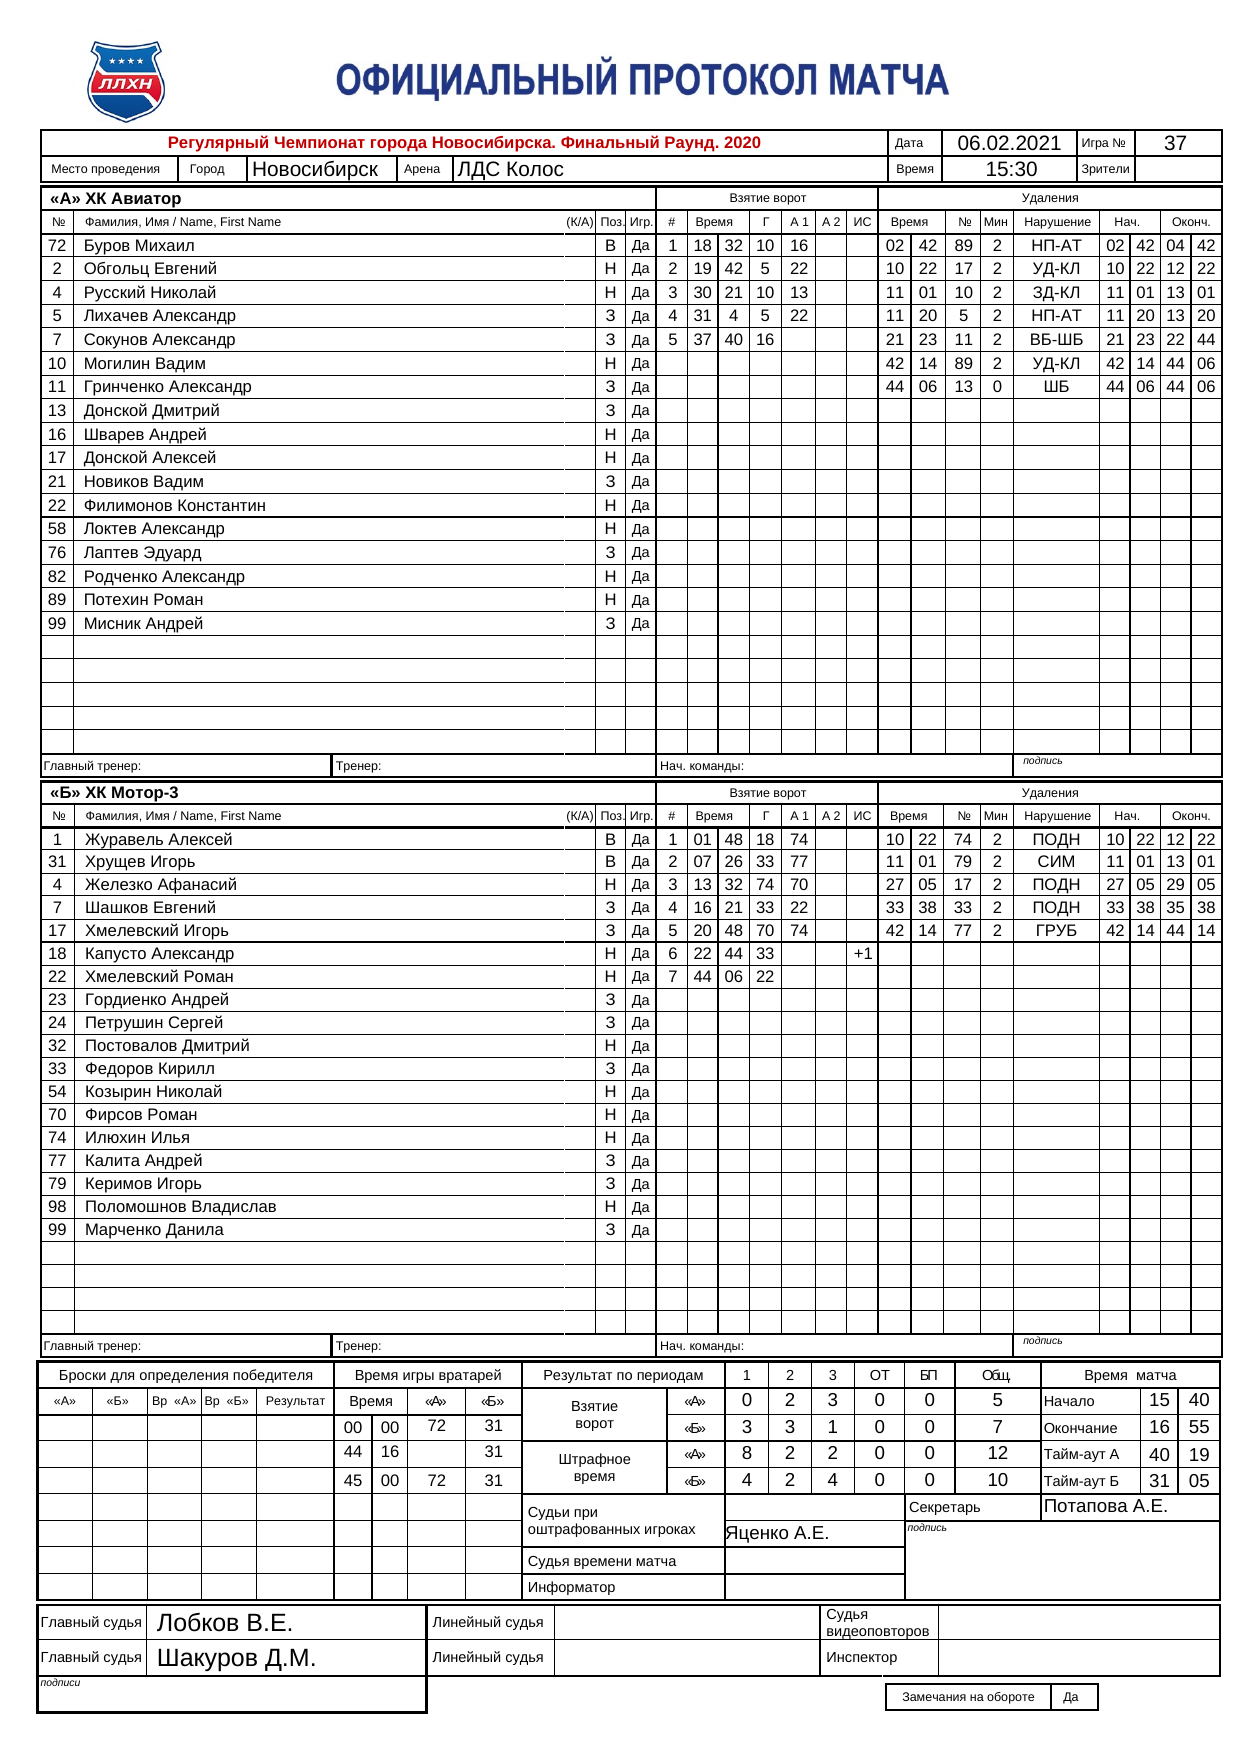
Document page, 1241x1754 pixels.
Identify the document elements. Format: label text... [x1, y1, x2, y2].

table_cell [657, 1173, 687, 1195]
table_cell 18 [688, 235, 717, 256]
table_cell [1161, 1311, 1190, 1333]
table_cell 17 [42, 920, 74, 941]
table_cell [1161, 1058, 1190, 1079]
table_cell [719, 1127, 749, 1149]
table_cell [1192, 518, 1221, 540]
table_cell [93, 1416, 147, 1440]
table_cell [847, 659, 877, 682]
table_cell [202, 1521, 256, 1546]
table_cell Да [626, 352, 655, 374]
table_cell [719, 730, 749, 753]
table_cell [750, 588, 781, 611]
table_cell 10 [1100, 257, 1129, 280]
table_cell [1161, 1219, 1190, 1241]
table_cell [565, 730, 595, 753]
table_cell [1100, 565, 1129, 587]
table_cell [782, 1219, 815, 1241]
table_cell [1192, 1012, 1221, 1033]
table_cell [626, 636, 655, 658]
table_cell 01 [1131, 850, 1160, 872]
table_cell [466, 1494, 521, 1520]
table_cell [981, 1288, 1013, 1310]
table_cell Да [626, 565, 655, 587]
table_cell [879, 423, 910, 445]
table_cell [688, 423, 717, 445]
table_cell [847, 588, 877, 611]
table_cell 22 [1131, 257, 1160, 280]
table_cell [39, 1441, 92, 1467]
table_cell [1014, 989, 1099, 1011]
table_cell [912, 1311, 943, 1333]
table_cell [1131, 423, 1160, 445]
table_cell [555, 1606, 819, 1639]
table_cell Время [879, 211, 945, 233]
table_cell [750, 707, 781, 729]
table_cell [944, 1288, 980, 1310]
table_cell 1 [812, 1415, 854, 1440]
table_cell [816, 1242, 846, 1264]
table_header Дата [889, 131, 941, 155]
table_cell [782, 1311, 815, 1333]
table_cell Да [626, 1035, 655, 1057]
table_cell [879, 707, 910, 729]
table_cell УД-КЛ [1014, 257, 1099, 280]
table_cell Нач. [1100, 211, 1160, 233]
table_cell [1014, 470, 1099, 493]
table_cell Сокунов Александр [74, 328, 564, 351]
table_cell Оконч. [1161, 805, 1221, 826]
table_cell [847, 235, 877, 256]
table_cell 38 [912, 896, 943, 918]
table_cell 79 [42, 1173, 74, 1195]
table_cell [719, 659, 749, 682]
table_cell Линейный судья [428, 1606, 554, 1639]
table_cell [1100, 659, 1129, 682]
table_cell [946, 423, 980, 445]
table_cell Да [626, 989, 655, 1011]
table_cell [847, 494, 877, 516]
table_cell 19 [688, 257, 717, 280]
table_cell (К/А) [565, 211, 595, 233]
table_cell [565, 565, 595, 587]
table_cell Нарушение [1014, 805, 1099, 826]
table_cell 48 [719, 829, 749, 849]
table_cell [1131, 1311, 1160, 1333]
table_cell Поломошнов Владислав [75, 1196, 564, 1218]
table_cell [93, 1468, 147, 1493]
table_cell [1131, 659, 1160, 682]
table_cell [657, 1104, 687, 1126]
table_cell [912, 1104, 943, 1126]
table_cell [39, 1468, 92, 1493]
table_cell 2 [657, 850, 687, 872]
table_cell [816, 1035, 846, 1057]
table_cell Время [335, 1389, 407, 1413]
table_cell [816, 352, 846, 374]
table_cell [981, 446, 1013, 469]
table_cell [1014, 1219, 1099, 1241]
table_cell [879, 1081, 910, 1103]
table_cell [912, 1265, 943, 1287]
table_cell З [596, 1150, 625, 1172]
table_cell [946, 565, 980, 587]
table_cell [1014, 1127, 1099, 1149]
table_cell [816, 989, 846, 1011]
table_cell [93, 1494, 147, 1520]
table_cell [912, 1242, 943, 1264]
table_cell [981, 966, 1013, 987]
table_cell [1161, 1012, 1190, 1033]
table_cell Судья видеоповторов [821, 1606, 938, 1639]
table_cell [1014, 636, 1099, 658]
table_cell Да [626, 541, 655, 564]
table_cell [657, 518, 687, 540]
table_cell [565, 683, 595, 706]
table_cell [726, 1548, 904, 1573]
table_cell [1014, 1311, 1099, 1333]
table_cell [202, 1494, 256, 1520]
table_cell 17 [944, 874, 980, 895]
table_cell В [596, 850, 625, 872]
table_cell [565, 1104, 595, 1126]
table_cell [879, 1058, 910, 1079]
table_cell [944, 1173, 980, 1195]
table_header ОТ [855, 1363, 904, 1387]
table_cell [946, 683, 980, 706]
table_cell Железко Афанасий [75, 874, 564, 895]
table_cell [879, 636, 910, 658]
table_cell 74 [782, 829, 815, 849]
table_cell «А» [668, 1442, 724, 1467]
table_cell [847, 1012, 877, 1033]
table_cell 16 [373, 1441, 407, 1467]
table_cell [782, 636, 815, 658]
table_cell [847, 565, 877, 587]
table_cell [981, 1150, 1013, 1172]
table_cell ИС [847, 805, 877, 826]
table_cell 31 [466, 1441, 521, 1467]
table_cell [335, 1521, 371, 1546]
table_cell А 2 [816, 211, 846, 233]
table_cell [981, 1104, 1013, 1126]
table_cell [1131, 683, 1160, 706]
table_cell 5 [750, 257, 781, 280]
table_cell [626, 1311, 655, 1333]
table_cell [912, 989, 943, 1011]
table_header 37 [1136, 131, 1221, 155]
table_cell [1131, 1265, 1160, 1287]
table_cell [688, 1150, 717, 1172]
table_cell [879, 541, 910, 564]
table_cell [879, 1311, 910, 1333]
table_cell [944, 966, 980, 987]
table_cell 3 [726, 1415, 768, 1440]
table_cell 13 [688, 874, 717, 895]
table_header Игра № [1078, 131, 1134, 155]
table_cell [1014, 423, 1099, 445]
table_cell [750, 376, 781, 398]
table_cell 11 [42, 376, 73, 398]
table_cell УД-КЛ [1014, 352, 1099, 374]
table_cell [946, 494, 980, 516]
table_cell 42 [879, 920, 910, 941]
table_cell 13 [42, 399, 73, 422]
table_cell Да [626, 1173, 655, 1195]
table_cell [1161, 636, 1190, 658]
table_cell [719, 707, 749, 729]
table_header «Б» ХК Мотор-3 [42, 783, 655, 803]
table_cell [981, 1242, 1013, 1264]
table_cell Н [596, 1035, 625, 1057]
table_cell [1161, 1104, 1190, 1126]
table_cell [981, 494, 1013, 516]
table_cell 44 [1192, 328, 1221, 351]
table_cell [428, 1677, 882, 1711]
table_cell 42 [912, 235, 945, 256]
table_cell 14 [1131, 920, 1160, 941]
table_cell [1192, 446, 1221, 469]
table_cell Штрафное время [523, 1442, 666, 1493]
table_cell [981, 636, 1013, 658]
table_cell [782, 943, 815, 964]
table_cell [750, 1150, 781, 1172]
table_cell [1192, 1311, 1221, 1333]
table_cell [565, 707, 595, 729]
table_cell [1161, 541, 1190, 564]
table_cell З [596, 399, 625, 422]
table_cell [944, 1127, 980, 1149]
table_cell 05 [912, 874, 943, 895]
table_cell [912, 446, 945, 469]
table_cell [946, 470, 980, 493]
table_cell [1161, 423, 1190, 445]
table_cell 07 [688, 850, 717, 872]
table_cell [596, 707, 625, 729]
table_cell [847, 305, 877, 327]
table_cell З [596, 896, 625, 918]
table_cell Да [626, 1127, 655, 1149]
table_cell [847, 612, 877, 634]
table_cell [1014, 659, 1099, 682]
table_cell [596, 1311, 625, 1333]
table_cell [1100, 1081, 1129, 1103]
table_cell [657, 1219, 687, 1241]
table_cell [596, 1265, 625, 1287]
table_cell [688, 1058, 717, 1079]
table_cell 2 [981, 352, 1013, 374]
table_cell Буров Михаил [74, 235, 564, 256]
table_cell [912, 1012, 943, 1033]
table_cell Керимов Игорь [75, 1173, 564, 1195]
table_cell [657, 989, 687, 1011]
table_cell [816, 850, 846, 872]
table_cell В [596, 829, 625, 849]
table_cell [719, 470, 749, 493]
table_cell [565, 281, 595, 303]
table_cell Козырин Николай [75, 1081, 564, 1103]
table_cell Новиков Вадим [74, 470, 564, 493]
table_cell 5 [657, 920, 687, 941]
table_cell [847, 829, 877, 849]
table_cell [42, 730, 73, 753]
table_cell ПОДН [1014, 896, 1099, 918]
table_cell Фамилия, Имя / Name, First Name [74, 211, 565, 233]
table_cell [1014, 1288, 1099, 1310]
table_cell 6 [657, 943, 687, 964]
table_cell 2 [981, 328, 1013, 351]
table_cell [565, 446, 595, 469]
table_cell Журавель Алексей [75, 829, 564, 849]
table_cell 20 [1192, 305, 1221, 327]
table_cell [1192, 943, 1221, 964]
table_cell [565, 1127, 595, 1149]
table_cell [912, 541, 945, 564]
table_cell [782, 659, 815, 682]
table_cell [847, 470, 877, 493]
table_cell [1014, 1265, 1099, 1287]
table_cell [1014, 1035, 1099, 1057]
table_cell [688, 659, 717, 682]
table_cell 0 [855, 1389, 904, 1413]
table_cell 0 [981, 376, 1013, 398]
table_cell [719, 636, 749, 658]
table_cell [719, 352, 749, 374]
table_cell А 2 [816, 805, 846, 826]
table_cell [750, 1035, 781, 1057]
table_cell [688, 352, 717, 374]
table_cell 44 [1161, 920, 1190, 941]
table_cell Начало [1042, 1389, 1140, 1413]
table_cell [816, 920, 846, 941]
table_cell Да [626, 874, 655, 895]
table_cell [816, 1265, 846, 1287]
table_cell [257, 1574, 333, 1599]
table_cell [750, 565, 781, 587]
table_cell [847, 328, 877, 351]
table_cell № [42, 805, 74, 826]
table_cell 44 [335, 1441, 371, 1467]
table_cell [879, 989, 910, 1011]
table_cell 16 [42, 423, 73, 445]
table_header Да [1052, 1685, 1097, 1709]
table_cell [750, 1058, 781, 1079]
table_cell [816, 588, 846, 611]
table_cell 70 [42, 1104, 74, 1126]
table_cell 22 [912, 829, 943, 849]
table_cell 7 [657, 966, 687, 987]
table_cell [719, 1012, 749, 1033]
table_cell [719, 1173, 749, 1195]
table_cell 22 [42, 494, 73, 516]
table_cell Да [626, 1058, 655, 1079]
table_cell 0 [905, 1468, 954, 1493]
table_cell [719, 446, 749, 469]
table_cell Гордиенко Андрей [75, 989, 564, 1011]
table_cell Петрушин Сергей [75, 1012, 564, 1033]
table_cell [688, 1012, 717, 1033]
table_cell 01 [1192, 850, 1221, 872]
table_cell [688, 707, 717, 729]
table_cell Время [688, 805, 749, 826]
table_cell Капусто Александр [75, 943, 564, 964]
table_cell [1161, 1288, 1190, 1310]
table_cell Филимонов Константин [74, 494, 564, 516]
table_cell [335, 1547, 371, 1573]
table_cell [912, 565, 945, 587]
table_cell 02 [879, 235, 910, 256]
table_cell [782, 541, 815, 564]
table_cell 33 [750, 896, 781, 918]
table_cell [847, 376, 877, 398]
table_cell [657, 1242, 687, 1264]
table_cell [335, 1574, 371, 1599]
table_cell [1192, 1081, 1221, 1103]
table_cell Локтев Александр [74, 518, 564, 540]
table_cell [688, 1173, 717, 1195]
table_cell [1192, 683, 1221, 706]
table_cell [981, 612, 1013, 634]
table_cell [657, 376, 687, 398]
table_cell 14 [912, 352, 945, 374]
table_cell ПОДН [1014, 874, 1099, 895]
table_cell [981, 707, 1013, 729]
table_cell 5 [956, 1389, 1040, 1413]
table_cell [1131, 989, 1160, 1011]
table_cell [782, 446, 815, 469]
table_cell [750, 1288, 781, 1310]
table_cell [1192, 470, 1221, 493]
table_cell [565, 1012, 595, 1033]
table_cell 79 [944, 850, 980, 872]
table_cell [565, 896, 595, 918]
table_header Удаления [879, 188, 1221, 209]
table_cell [688, 1311, 717, 1333]
table_cell 05 [1131, 874, 1160, 895]
table_cell [1014, 446, 1099, 469]
table_cell [565, 305, 595, 327]
table_cell [719, 1219, 749, 1241]
table_cell [688, 518, 717, 540]
table_cell Да [626, 588, 655, 611]
table_cell 21 [719, 896, 749, 918]
table_cell [944, 1242, 980, 1264]
table_cell 0 [905, 1442, 954, 1467]
table_cell # [657, 211, 687, 233]
table_cell 44 [879, 376, 910, 398]
table_cell [782, 989, 815, 1011]
table_cell [657, 1150, 687, 1172]
table_cell [981, 1127, 1013, 1149]
table_header Удаления [879, 783, 1221, 803]
table_cell 72 [42, 235, 73, 256]
table_cell [750, 518, 781, 540]
table_cell [750, 423, 781, 445]
table_cell подпись [1014, 755, 1221, 776]
table_cell [1161, 1035, 1190, 1057]
table_cell [42, 707, 73, 729]
table_cell Главный судья [39, 1640, 146, 1675]
table_cell Н [596, 446, 625, 469]
table_cell [1161, 707, 1190, 729]
table_cell 11 [1100, 281, 1129, 303]
table_cell [1100, 446, 1129, 469]
table_cell [1161, 730, 1190, 753]
table_cell [565, 235, 595, 256]
table_cell 1 [42, 829, 74, 849]
table_cell 5 [946, 305, 980, 327]
table_cell [847, 1219, 877, 1241]
table_cell 22 [782, 257, 815, 280]
table_cell [782, 966, 815, 987]
table_cell 11 [946, 328, 980, 351]
table_cell [750, 494, 781, 516]
table_cell Н [596, 565, 625, 587]
table_cell 22 [750, 966, 781, 987]
table_cell 02 [1100, 235, 1129, 256]
table_cell Да [626, 1012, 655, 1033]
table_cell [946, 636, 980, 658]
table_cell Мин [981, 211, 1013, 233]
table_header Замечания на обороте [887, 1685, 1050, 1709]
table_cell [1014, 518, 1099, 540]
table_cell [1100, 1104, 1129, 1126]
table_cell [726, 1495, 904, 1520]
table_cell 04 [1161, 235, 1190, 256]
table_cell подпись [906, 1522, 1219, 1599]
table_cell [847, 1288, 877, 1310]
table_cell Да [626, 470, 655, 493]
table_cell [39, 1521, 92, 1546]
table_cell 05 [1179, 1468, 1219, 1493]
table_cell [148, 1521, 201, 1546]
table_cell А 1 [782, 211, 815, 233]
table_cell З [596, 1058, 625, 1079]
table_cell [879, 1012, 910, 1033]
table_cell [879, 1219, 910, 1241]
table_cell [816, 446, 846, 469]
table_cell 12 [956, 1442, 1040, 1467]
table_cell Да [626, 257, 655, 280]
table_cell [1131, 1173, 1160, 1195]
table_cell [1192, 1219, 1221, 1241]
table_cell 31 [1141, 1468, 1177, 1493]
table_cell [879, 1150, 910, 1172]
table_cell [782, 1173, 815, 1195]
table_cell [944, 943, 980, 964]
table_cell Да [626, 1081, 655, 1103]
table_cell Марченко Данила [75, 1219, 564, 1241]
table_cell 06 [1131, 376, 1160, 398]
table_cell Хмелевский Игорь [75, 920, 564, 941]
table_cell [946, 541, 980, 564]
table_cell 16 [688, 896, 717, 918]
table_cell [1100, 612, 1129, 634]
table_cell [782, 1058, 815, 1079]
table_cell [944, 989, 980, 1011]
table_cell [657, 1288, 687, 1310]
table_cell 11 [879, 850, 910, 872]
table_cell [657, 1081, 687, 1103]
table_cell [782, 1012, 815, 1033]
table_cell [750, 1311, 781, 1333]
table_cell [912, 423, 945, 445]
table_cell [1131, 446, 1160, 469]
table_cell 58 [42, 518, 73, 540]
table_cell [1131, 730, 1160, 753]
table_cell [719, 1081, 749, 1103]
table_cell 33 [879, 896, 910, 918]
table_cell [1014, 1150, 1099, 1172]
table_cell Главный тренер: [42, 1335, 330, 1356]
table_cell [782, 1127, 815, 1149]
table_cell [782, 399, 815, 422]
table_cell [1100, 541, 1129, 564]
table_cell [981, 1058, 1013, 1079]
table_cell [719, 1035, 749, 1057]
table_cell 77 [42, 1150, 74, 1172]
table_cell 42 [719, 257, 749, 280]
table_cell [408, 1547, 465, 1573]
table_cell [688, 470, 717, 493]
table_cell [1161, 1150, 1190, 1172]
table_cell 2 [769, 1468, 811, 1493]
table_cell 20 [688, 920, 717, 941]
table_cell [657, 683, 687, 706]
table_cell 5 [750, 305, 781, 327]
table_cell [879, 588, 910, 611]
table_cell 22 [1192, 257, 1221, 280]
table_cell [981, 1219, 1013, 1241]
table_cell 20 [912, 305, 945, 327]
table_cell Донской Дмитрий [74, 399, 564, 422]
table_cell [555, 1640, 819, 1675]
table_cell Да [626, 612, 655, 634]
table_cell [335, 1494, 371, 1520]
table_cell ВБ-ШБ [1014, 328, 1099, 351]
table_cell [981, 659, 1013, 682]
table_cell «Б » [466, 1389, 521, 1413]
table_cell [1192, 541, 1221, 564]
table_cell [1131, 1242, 1160, 1264]
table_cell Окончание [1042, 1415, 1140, 1440]
table_cell ЗД-КЛ [1014, 281, 1099, 303]
table_cell [1161, 683, 1190, 706]
table_cell 21 [42, 470, 73, 493]
table_cell Нач. команды: [657, 755, 1012, 776]
table_cell 4 [42, 874, 74, 895]
table_cell [657, 352, 687, 374]
table_cell 23 [42, 989, 74, 1011]
table_cell 32 [42, 1035, 74, 1057]
table_cell Секретарь [906, 1495, 1040, 1520]
table_cell 13 [782, 281, 815, 303]
table_cell 89 [946, 235, 980, 256]
table_cell [565, 1150, 595, 1172]
table_cell 15 [1141, 1389, 1177, 1413]
table_cell 14 [912, 920, 943, 941]
table_cell [626, 1265, 655, 1287]
table_cell [816, 1081, 846, 1103]
table_cell 4 [726, 1468, 768, 1493]
table_cell [257, 1494, 333, 1520]
table_cell [466, 1574, 521, 1599]
table_cell 44 [688, 966, 717, 987]
table_cell [1131, 1012, 1160, 1033]
table_cell [1131, 636, 1160, 658]
table_cell Да [626, 235, 655, 256]
table_cell [1131, 1058, 1160, 1079]
table_cell [719, 494, 749, 516]
table_cell Время [688, 211, 749, 233]
table_cell [565, 1058, 595, 1079]
table_cell 44 [1161, 352, 1190, 374]
table_header Регулярный Чемпионат города Новосибирска. Финальный Раунд. 2020 [42, 131, 887, 155]
table_cell [565, 494, 595, 516]
table_cell [847, 966, 877, 987]
table_cell [816, 829, 846, 849]
table_cell З [596, 1012, 625, 1033]
table_cell «Б» [93, 1389, 147, 1413]
table_cell [1161, 943, 1190, 964]
table_cell [816, 399, 846, 422]
table_cell [847, 1081, 877, 1103]
table_cell [816, 1311, 846, 1333]
table_cell [1014, 966, 1099, 987]
table_cell Шварев Андрей [74, 423, 564, 445]
table_cell [75, 1288, 564, 1310]
table_cell Инспектор [821, 1640, 938, 1675]
table_cell Арена [398, 157, 452, 181]
table_cell [847, 636, 877, 658]
table_cell # [657, 805, 687, 826]
table_cell 11 [879, 305, 910, 327]
table_cell З [596, 328, 625, 351]
table_cell [879, 659, 910, 682]
table_cell 14 [1131, 352, 1160, 374]
table_cell 2 [981, 235, 1013, 256]
table_cell [981, 1173, 1013, 1195]
table_cell [912, 1288, 943, 1310]
table_cell 99 [42, 1219, 74, 1241]
table_cell [1014, 707, 1099, 729]
table_cell 44 [719, 943, 749, 964]
table_cell [782, 612, 815, 634]
table_cell [148, 1574, 201, 1599]
table_cell Потапова А.Е. [1042, 1495, 1219, 1520]
table_cell 27 [879, 874, 910, 895]
table_cell 20 [1131, 305, 1160, 327]
table_cell 3 [657, 281, 687, 303]
table_cell [912, 1081, 943, 1103]
table_cell Время [889, 157, 941, 181]
table_cell [847, 446, 877, 469]
table_cell [1014, 1012, 1099, 1033]
table_cell [981, 541, 1013, 564]
table_cell [657, 1265, 687, 1287]
table_cell Калита Андрей [75, 1150, 564, 1172]
table_cell [1131, 1150, 1160, 1172]
table_cell [1100, 943, 1129, 964]
table_cell 22 [912, 257, 945, 280]
table_cell ШБ [1014, 376, 1099, 398]
table_cell [1192, 1265, 1221, 1287]
table_cell Нарушение [1014, 211, 1099, 233]
table_cell [688, 494, 717, 516]
table_cell 17 [42, 446, 73, 469]
table_cell 5 [657, 328, 687, 351]
table_cell 70 [750, 920, 781, 941]
table_cell № [42, 211, 73, 233]
table_cell [565, 966, 595, 987]
table_cell [1100, 730, 1129, 753]
table_cell [750, 399, 781, 422]
table_cell [1192, 966, 1221, 987]
table_cell [1161, 966, 1190, 987]
table_cell [944, 1058, 980, 1079]
table_cell [688, 399, 717, 422]
table_cell [816, 494, 846, 516]
table_cell Н [596, 257, 625, 280]
table_cell [879, 1196, 910, 1218]
table_cell [75, 1265, 564, 1287]
table_cell [1100, 636, 1129, 658]
table_cell [719, 1311, 749, 1333]
table_cell Г [750, 211, 781, 233]
table_header Время матча [1042, 1363, 1219, 1387]
table_cell А 1 [782, 805, 815, 826]
table_cell Поз. [596, 211, 625, 233]
table_cell +1 [847, 943, 877, 964]
table_cell 00 [373, 1468, 407, 1493]
table_cell [750, 352, 781, 374]
table_cell 40 [719, 328, 749, 351]
table_cell [782, 707, 815, 729]
table_cell З [596, 1173, 625, 1195]
table_cell 16 [750, 328, 781, 351]
table_cell [657, 1311, 687, 1333]
table_cell [657, 494, 687, 516]
table_cell 33 [944, 896, 980, 918]
table_cell [93, 1547, 147, 1573]
table_cell [782, 470, 815, 493]
table_cell [74, 659, 564, 682]
table_cell [1100, 966, 1129, 987]
table_cell [879, 1288, 910, 1310]
table_cell Федоров Кирилл [75, 1058, 564, 1079]
table_cell Яценко А.Е. [726, 1521, 904, 1546]
table_cell [1192, 423, 1221, 445]
table_cell [816, 328, 846, 351]
table_cell Н [596, 281, 625, 303]
table_cell [1100, 707, 1129, 729]
table_cell 3 [769, 1415, 811, 1440]
table_cell [39, 1547, 92, 1573]
table_cell [719, 683, 749, 706]
table_cell [565, 1081, 595, 1103]
table_cell [912, 943, 943, 964]
table_cell [1192, 989, 1221, 1011]
table_cell 42 [879, 352, 910, 374]
table_cell [782, 494, 815, 516]
table_cell [1014, 1058, 1099, 1079]
table_cell 74 [782, 920, 815, 941]
table_cell 23 [912, 328, 945, 351]
table_cell [626, 707, 655, 729]
table_cell [75, 1242, 564, 1264]
table_cell [688, 1081, 717, 1103]
table_cell 1 [657, 235, 687, 256]
table_cell [981, 1081, 1013, 1103]
table_cell 74 [944, 829, 980, 849]
table_cell [847, 1035, 877, 1057]
table_cell 3 [812, 1389, 854, 1413]
table_cell подписи [39, 1677, 425, 1711]
table_cell 31 [466, 1416, 521, 1440]
table_cell [202, 1441, 256, 1467]
table_cell [1161, 1242, 1190, 1264]
table_cell [1131, 943, 1160, 964]
table_cell [565, 1288, 595, 1310]
table_cell Н [596, 874, 625, 895]
table_cell [816, 1196, 846, 1218]
table_cell Н [596, 352, 625, 374]
table_cell 05 [1192, 874, 1221, 895]
table_cell «А» [408, 1389, 465, 1413]
table_cell [1100, 1288, 1129, 1310]
table_cell 2 [769, 1389, 811, 1413]
table_cell [1192, 1173, 1221, 1195]
table_cell [42, 636, 73, 658]
table_cell [1131, 588, 1160, 611]
table_cell [879, 730, 910, 753]
table_cell [847, 1104, 877, 1126]
table_cell 21 [1100, 328, 1129, 351]
table_cell 33 [750, 850, 781, 872]
table_cell З [596, 376, 625, 398]
table_cell [626, 730, 655, 753]
table_cell [626, 683, 655, 706]
table_cell [750, 1242, 781, 1264]
table_cell 2 [769, 1442, 811, 1467]
table_cell Потехин Роман [74, 588, 564, 611]
table_cell [373, 1494, 407, 1520]
table_cell [981, 423, 1013, 445]
table_cell Да [626, 943, 655, 964]
table_cell [816, 541, 846, 564]
table_cell [688, 1288, 717, 1310]
table_cell [202, 1468, 256, 1493]
table_cell [626, 1288, 655, 1310]
table_cell Н [596, 1104, 625, 1126]
table_cell [883, 1677, 1220, 1681]
table_cell [596, 683, 625, 706]
table_cell Игр. [626, 805, 655, 826]
table_cell Мин [981, 805, 1013, 826]
table_cell [688, 376, 717, 398]
table_cell «Б» [668, 1415, 724, 1440]
table_cell [816, 683, 846, 706]
table_cell [596, 659, 625, 682]
table_cell [847, 281, 877, 303]
table_cell Лаптев Эдуард [74, 541, 564, 564]
table_cell [782, 518, 815, 540]
table_cell [688, 612, 717, 634]
table_cell [466, 1521, 521, 1546]
table_cell [782, 683, 815, 706]
table_cell [93, 1574, 147, 1599]
table_cell [750, 470, 781, 493]
table_cell [981, 1196, 1013, 1218]
table_cell [816, 423, 846, 445]
table_cell 70 [782, 874, 815, 895]
table_cell [596, 1242, 625, 1264]
table_cell [782, 1265, 815, 1287]
table_cell [750, 1173, 781, 1195]
table_header «А» ХК Авиатор [42, 188, 655, 209]
table_cell [148, 1494, 201, 1520]
table_cell [1161, 518, 1190, 540]
table_cell [782, 352, 815, 374]
table_cell [944, 1196, 980, 1218]
table_cell [688, 636, 717, 658]
table_cell [1161, 588, 1190, 611]
table_cell [719, 989, 749, 1011]
table_cell 1 [657, 829, 687, 849]
table_cell Тренер: [333, 755, 655, 776]
table_cell [1161, 659, 1190, 682]
table_cell [688, 446, 717, 469]
table_cell [688, 1196, 717, 1218]
table_cell [1100, 1219, 1129, 1241]
table_cell [688, 588, 717, 611]
table_cell 35 [1161, 896, 1190, 918]
table_cell [565, 989, 595, 1011]
table_cell [719, 588, 749, 611]
table_cell [688, 1242, 717, 1264]
table_cell [74, 636, 564, 658]
table_cell [1100, 1012, 1129, 1033]
table_cell [912, 588, 945, 611]
table_cell 31 [466, 1468, 521, 1493]
table_cell [1100, 1173, 1129, 1195]
table_cell [1131, 518, 1160, 540]
table_cell 45 [335, 1468, 371, 1493]
table_cell [719, 376, 749, 398]
table_cell 18 [42, 943, 74, 964]
picture [5, 28, 1179, 129]
table_cell [782, 1242, 815, 1264]
table_cell [688, 541, 717, 564]
table_cell Да [626, 1150, 655, 1172]
table_cell [42, 659, 73, 682]
table_cell 16 [782, 235, 815, 256]
table_cell [1192, 399, 1221, 422]
table_cell 8 [726, 1442, 768, 1467]
table_cell [939, 1606, 1219, 1639]
table_cell [1131, 1219, 1160, 1241]
table_cell [750, 1219, 781, 1241]
table_cell [408, 1574, 465, 1599]
table_cell Гринченко Александр [74, 376, 564, 398]
table_cell 42 [1100, 352, 1129, 374]
table_cell [847, 1196, 877, 1218]
table_cell 2 [42, 257, 73, 280]
table_cell Да [626, 328, 655, 351]
table_cell Н [596, 494, 625, 516]
table_cell [148, 1441, 201, 1467]
table_cell Нач. [1100, 805, 1160, 826]
table_cell [847, 1127, 877, 1149]
table_cell Главный судья [39, 1606, 146, 1639]
table_cell [719, 1150, 749, 1172]
table_cell Хмелевский Роман [75, 966, 564, 987]
table_cell [1192, 1288, 1221, 1310]
table_cell 26 [719, 850, 749, 872]
table_cell [816, 376, 846, 398]
table_cell 17 [946, 257, 980, 280]
table_cell З [596, 1219, 625, 1241]
table_cell 10 [750, 235, 781, 256]
table_cell [565, 874, 595, 895]
table_cell «А» [668, 1389, 724, 1413]
table_cell [782, 1035, 815, 1057]
table_cell 11 [879, 281, 910, 303]
table_cell 77 [944, 920, 980, 941]
table_cell 74 [42, 1127, 74, 1149]
table_cell Результат [257, 1389, 333, 1413]
table_cell [42, 683, 73, 706]
table_cell 44 [1100, 376, 1129, 398]
table_cell 4 [812, 1468, 854, 1493]
table_cell [42, 1265, 74, 1287]
table_cell [596, 1288, 625, 1310]
table_cell [879, 683, 910, 706]
table_cell [1192, 1058, 1221, 1079]
table_cell [912, 1058, 943, 1079]
table_header Результат по периодам [523, 1363, 724, 1387]
table_cell [981, 683, 1013, 706]
table_cell 11 [1100, 850, 1129, 872]
table_cell [1100, 989, 1129, 1011]
table_cell Н [596, 943, 625, 964]
table_cell [74, 683, 564, 706]
table_cell [816, 257, 846, 280]
table_cell [879, 612, 910, 634]
table_cell 2 [981, 896, 1013, 918]
table_cell 0 [905, 1389, 954, 1413]
table_cell Да [626, 446, 655, 469]
table_cell 30 [688, 281, 717, 303]
table_cell 29 [1161, 874, 1190, 895]
table_cell [42, 1242, 74, 1264]
table_cell [1014, 1104, 1099, 1126]
table_cell [1131, 1081, 1160, 1103]
table_cell 7 [956, 1415, 1040, 1440]
table_cell 32 [719, 235, 749, 256]
table_cell [1192, 494, 1221, 516]
table_cell [74, 730, 564, 753]
table_cell 22 [42, 966, 74, 987]
table_cell [750, 612, 781, 634]
table_cell Хрущев Игорь [75, 850, 564, 872]
table_cell [750, 1265, 781, 1287]
table_cell [626, 1242, 655, 1264]
table_cell Да [626, 281, 655, 303]
table_cell 72 [408, 1416, 465, 1440]
table_cell [657, 1058, 687, 1079]
table_cell 2 [657, 257, 687, 280]
table_cell 01 [1131, 281, 1160, 303]
table_cell 01 [912, 850, 943, 872]
table_cell 12 [1161, 829, 1190, 849]
table_cell 22 [1131, 829, 1160, 849]
table_cell [816, 730, 846, 753]
table_cell [847, 1311, 877, 1333]
table_cell [257, 1521, 333, 1546]
table_cell [879, 1265, 910, 1287]
table_cell [42, 1311, 74, 1333]
table_cell [912, 636, 945, 658]
table_cell [688, 730, 717, 753]
table_cell [816, 1127, 846, 1149]
table_cell [565, 636, 595, 658]
table_cell [946, 707, 980, 729]
table_header 3 [812, 1363, 854, 1387]
table_cell 98 [42, 1196, 74, 1218]
table_cell [847, 1058, 877, 1079]
table_cell [466, 1547, 521, 1573]
table_cell 4 [719, 305, 749, 327]
table_cell [1014, 612, 1099, 634]
table_cell [1161, 1127, 1190, 1149]
table_cell [565, 541, 595, 564]
table_cell 23 [1131, 328, 1160, 351]
table_cell Н [596, 1127, 625, 1149]
table_cell 4 [42, 281, 73, 303]
table_cell [719, 612, 749, 634]
table_cell [782, 376, 815, 398]
table_cell 31 [42, 850, 74, 872]
table_cell [1161, 1196, 1190, 1218]
table_cell 4 [657, 305, 687, 327]
table_cell [565, 920, 595, 941]
table_cell [816, 281, 846, 303]
table_cell 27 [1100, 874, 1129, 895]
table_cell 38 [1192, 896, 1221, 918]
table_cell [1161, 399, 1190, 422]
table_cell 55 [1179, 1415, 1219, 1440]
table_cell [39, 1494, 92, 1520]
table_cell [944, 1150, 980, 1172]
table_cell [1100, 1242, 1129, 1264]
table_cell 5 [42, 305, 73, 327]
table_cell [719, 399, 749, 422]
table_cell (К/А) [565, 805, 595, 826]
table_cell [912, 1219, 943, 1241]
table_cell Информатор [523, 1575, 724, 1599]
table_cell [408, 1494, 465, 1520]
table_cell [981, 1311, 1013, 1333]
table_cell [148, 1547, 201, 1573]
table_cell [39, 1574, 92, 1599]
table_cell Да [626, 494, 655, 516]
table_cell [816, 235, 846, 256]
table_cell [565, 659, 595, 682]
table_cell 7 [42, 328, 73, 351]
table_cell 01 [688, 829, 717, 849]
table_cell [912, 470, 945, 493]
table_cell [912, 1127, 943, 1149]
table_cell [912, 612, 945, 634]
table_cell [148, 1468, 201, 1493]
table_cell [257, 1468, 333, 1493]
table_cell [782, 1081, 815, 1103]
table_cell 0 [855, 1468, 904, 1493]
table_cell 13 [946, 376, 980, 398]
table_cell [408, 1521, 465, 1546]
table_cell 40 [1179, 1389, 1219, 1413]
table_cell [626, 659, 655, 682]
table_cell [750, 1081, 781, 1103]
table_cell 22 [782, 305, 815, 327]
table_cell 40 [1141, 1441, 1177, 1467]
table_cell 33 [42, 1058, 74, 1079]
table_cell Фамилия, Имя / Name, First Name [75, 805, 565, 826]
table_cell НП-АТ [1014, 235, 1099, 256]
table_cell [847, 920, 877, 941]
table_cell [1192, 588, 1221, 611]
table_cell [879, 518, 910, 540]
table_cell [847, 1150, 877, 1172]
table_cell № [944, 805, 980, 826]
table_cell Да [626, 896, 655, 918]
table_cell [1131, 1196, 1160, 1218]
table_cell [565, 1242, 595, 1264]
table_cell [257, 1416, 333, 1440]
table_cell [1131, 707, 1160, 729]
table_cell [1014, 1081, 1099, 1103]
table_cell 32 [719, 874, 749, 895]
table_cell [373, 1547, 407, 1573]
table_cell [257, 1547, 333, 1573]
table_cell Да [626, 1219, 655, 1241]
table_cell [912, 494, 945, 516]
table_cell [981, 1035, 1013, 1057]
table_cell Да [626, 305, 655, 327]
table_cell «Б» [668, 1468, 724, 1493]
table_cell [1100, 399, 1129, 422]
table_cell 89 [42, 588, 73, 611]
table_cell [847, 1173, 877, 1195]
table_cell [847, 518, 877, 540]
table_cell 10 [750, 281, 781, 303]
table_cell Поз. [596, 805, 625, 826]
table_cell № [946, 211, 980, 233]
table_cell [879, 494, 910, 516]
table_cell Да [626, 518, 655, 540]
table_cell [782, 423, 815, 445]
table_cell 22 [782, 896, 815, 918]
table_cell [1014, 730, 1099, 753]
table_cell 18 [750, 829, 781, 849]
table_cell 22 [688, 943, 717, 964]
table_cell 42 [1131, 235, 1160, 256]
table_cell [1100, 683, 1129, 706]
table_cell Новосибирск [248, 157, 396, 181]
table_cell [816, 659, 846, 682]
table_cell 0 [905, 1415, 954, 1440]
table_cell Шакуров Д.М. [147, 1640, 425, 1675]
table_cell [847, 352, 877, 374]
table_cell Вр «Б» [202, 1389, 256, 1413]
table_cell ПОДН [1014, 829, 1099, 849]
table_header Взятие ворот [657, 783, 877, 803]
table_cell [657, 446, 687, 469]
table_cell [912, 518, 945, 540]
table_cell [565, 588, 595, 611]
table_cell 2 [981, 850, 1013, 872]
table_cell [93, 1441, 147, 1467]
table_cell [944, 1219, 980, 1241]
table_cell [782, 588, 815, 611]
table_cell [816, 1219, 846, 1241]
table_cell 7 [42, 896, 74, 918]
table_cell [912, 966, 943, 987]
table_cell [565, 1265, 595, 1287]
table_cell [1192, 659, 1221, 682]
table_cell 2 [981, 257, 1013, 280]
table_cell [1192, 565, 1221, 587]
table_header 1 [726, 1363, 768, 1387]
table_cell [565, 1219, 595, 1241]
table_cell [719, 1196, 749, 1218]
table_cell 2 [981, 829, 1013, 849]
table_cell [565, 399, 595, 422]
table_cell 3 [657, 874, 687, 895]
table_cell [1014, 1242, 1099, 1264]
table_cell [565, 1173, 595, 1195]
table_cell 2 [981, 281, 1013, 303]
table_cell Да [626, 423, 655, 445]
table_cell [657, 588, 687, 611]
table_cell [1192, 1035, 1221, 1057]
table_cell [1192, 1150, 1221, 1172]
table_cell 06 [912, 376, 945, 398]
table_cell [1131, 612, 1160, 634]
table_cell [847, 730, 877, 753]
table_cell [1014, 588, 1099, 611]
table_cell 06 [1192, 376, 1221, 398]
table_header Время игры вратарей [335, 1363, 521, 1387]
table_cell [688, 1219, 717, 1241]
table_cell ГРУБ [1014, 920, 1099, 941]
table_cell Шашков Евгений [75, 896, 564, 918]
table_cell [944, 1311, 980, 1333]
table_cell 10 [956, 1468, 1040, 1493]
table_cell Фирсов Роман [75, 1104, 564, 1126]
table_cell [688, 1035, 717, 1057]
table_cell [750, 659, 781, 682]
table_cell Тренер: [333, 1335, 655, 1356]
table_cell [879, 966, 910, 987]
table_cell [946, 518, 980, 540]
table_cell [981, 943, 1013, 964]
table_cell [1161, 1081, 1190, 1103]
table_cell [912, 707, 945, 729]
table_header 2 [769, 1363, 811, 1387]
table_cell [1131, 1104, 1160, 1126]
table_cell [847, 257, 877, 280]
table_cell [1161, 1265, 1190, 1287]
table_cell З [596, 305, 625, 327]
table_cell [565, 518, 595, 540]
table_cell [565, 943, 595, 964]
table_cell [565, 1196, 595, 1218]
table_cell [657, 423, 687, 445]
table_cell [847, 423, 877, 445]
table_cell 19 [1179, 1441, 1219, 1467]
table_cell 2 [981, 874, 1013, 895]
table_cell 13 [1161, 281, 1190, 303]
table_cell [1100, 470, 1129, 493]
table_cell [657, 636, 687, 658]
table_cell 54 [42, 1081, 74, 1103]
table_cell [944, 1012, 980, 1033]
table_cell [816, 896, 846, 918]
table_cell [944, 1035, 980, 1057]
table_cell [816, 1173, 846, 1195]
table_cell [719, 518, 749, 540]
table_cell Мисник Андрей [74, 612, 564, 634]
table_cell 13 [1161, 305, 1190, 327]
table_cell [1192, 1104, 1221, 1126]
table_cell ЛДС Колос [454, 157, 887, 181]
table_cell Да [626, 966, 655, 987]
table_cell Зрители [1078, 157, 1134, 181]
table_cell [657, 470, 687, 493]
table_cell [719, 565, 749, 587]
table_cell [782, 730, 815, 753]
table_cell [1131, 966, 1160, 987]
table_cell [750, 446, 781, 469]
table_cell [981, 565, 1013, 587]
table_cell [1192, 1242, 1221, 1264]
table_cell 42 [1100, 920, 1129, 941]
table_cell [74, 707, 564, 729]
table_cell [719, 1058, 749, 1079]
table_cell [879, 1173, 910, 1195]
table_cell [879, 470, 910, 493]
table_header 06.02.2021 [943, 131, 1076, 155]
table_cell 00 [335, 1416, 371, 1440]
table_cell [565, 1035, 595, 1057]
table_cell [782, 1288, 815, 1310]
table_cell [657, 541, 687, 564]
table_cell 24 [42, 1012, 74, 1033]
table_cell Время [879, 805, 943, 826]
table_cell 33 [750, 943, 781, 964]
table_cell [816, 612, 846, 634]
table_cell [719, 1242, 749, 1264]
table_cell [816, 1150, 846, 1172]
table_cell [1161, 1173, 1190, 1195]
table_cell [719, 423, 749, 445]
table_cell [879, 1104, 910, 1126]
table_cell 13 [1161, 850, 1190, 872]
table_cell [1161, 446, 1190, 469]
table_cell В [596, 235, 625, 256]
table_cell 10 [879, 257, 910, 280]
table_cell [981, 470, 1013, 493]
table_cell [1100, 1035, 1129, 1057]
table_cell [847, 896, 877, 918]
table_cell [750, 1196, 781, 1218]
table_cell [847, 989, 877, 1011]
table_cell 31 [688, 305, 717, 327]
table_cell [912, 1150, 943, 1172]
table_cell [912, 399, 945, 422]
table_cell [1014, 1196, 1099, 1218]
table_cell [565, 352, 595, 374]
table_cell Судьи при оштрафованных игроках [523, 1495, 724, 1546]
table_cell [782, 1104, 815, 1126]
table_cell [816, 1288, 846, 1310]
table_cell З [596, 541, 625, 564]
table_cell [565, 1311, 595, 1333]
table_cell Тайм-аут А [1042, 1441, 1140, 1467]
table_cell [981, 399, 1013, 422]
table_cell [1014, 683, 1099, 706]
table_cell [596, 636, 625, 658]
table_cell [1014, 1173, 1099, 1195]
table_cell [782, 328, 815, 351]
table_cell [912, 1173, 943, 1195]
table_cell Постовалов Дмитрий [75, 1035, 564, 1057]
table_cell Игр. [626, 211, 655, 233]
table_cell [750, 636, 781, 658]
table_cell [657, 659, 687, 682]
table_cell 76 [42, 541, 73, 564]
table_cell З [596, 989, 625, 1011]
table_cell [657, 1127, 687, 1149]
table_cell [879, 565, 910, 587]
table_cell Место проведения [42, 157, 177, 181]
table_cell [1161, 989, 1190, 1011]
table_cell [981, 1265, 1013, 1287]
table_cell [688, 683, 717, 706]
table_cell 4 [657, 896, 687, 918]
table_cell [75, 1311, 564, 1333]
table_cell [719, 1104, 749, 1126]
table_cell СИМ [1014, 850, 1099, 872]
table_cell [565, 829, 595, 849]
table_cell [1192, 1127, 1221, 1149]
table_cell [879, 1242, 910, 1264]
table_cell [657, 1035, 687, 1057]
table_cell [946, 730, 980, 753]
table_cell [879, 399, 910, 422]
table_cell [981, 989, 1013, 1011]
table_cell [42, 1288, 74, 1310]
table_cell 99 [42, 612, 73, 634]
table_header БП [905, 1363, 954, 1387]
table_cell [847, 850, 877, 872]
table_cell [1099, 1682, 1220, 1711]
table_cell [1100, 494, 1129, 516]
table_cell 11 [1100, 305, 1129, 327]
table_cell [1131, 494, 1160, 516]
table_cell 48 [719, 920, 749, 941]
table_cell 72 [408, 1468, 465, 1493]
table_cell [565, 470, 595, 493]
table_cell Судья времени матча [523, 1548, 724, 1573]
table_cell [657, 1012, 687, 1033]
table_cell [1014, 943, 1099, 964]
table_cell Н [596, 966, 625, 987]
table_cell [565, 423, 595, 445]
table_cell [719, 541, 749, 564]
table_cell [847, 1242, 877, 1264]
table_cell [1192, 636, 1221, 658]
table_cell Нач. команды: [657, 1335, 1012, 1356]
table_cell Да [626, 1104, 655, 1126]
table_cell НП-АТ [1014, 305, 1099, 327]
table_cell [726, 1575, 904, 1599]
table_header Общ. [956, 1363, 1040, 1387]
table_cell [1161, 565, 1190, 587]
table_cell Русский Николай [74, 281, 564, 303]
table_cell [912, 659, 945, 682]
table_cell [1100, 1196, 1129, 1218]
table_cell Донской Алексей [74, 446, 564, 469]
table_cell [565, 850, 595, 872]
table_cell 38 [1131, 896, 1160, 918]
table_cell [719, 1288, 749, 1310]
table_cell [750, 989, 781, 1011]
table_cell [944, 1265, 980, 1287]
table_header Взятие ворот [657, 188, 877, 209]
table_cell Да [626, 399, 655, 422]
table_cell [847, 683, 877, 706]
table_cell [816, 1104, 846, 1126]
table_cell [782, 565, 815, 587]
table_cell [688, 1265, 717, 1287]
table_cell [565, 376, 595, 398]
table_cell [750, 683, 781, 706]
table_cell [847, 399, 877, 422]
table_cell [782, 1150, 815, 1172]
table_cell [719, 1265, 749, 1287]
table_cell Н [596, 1196, 625, 1218]
table_cell подпись [1014, 1335, 1221, 1356]
table_cell [1131, 470, 1160, 493]
table_cell 16 [1141, 1415, 1177, 1440]
table_cell [946, 588, 980, 611]
table_cell [879, 1127, 910, 1149]
table_cell [981, 588, 1013, 611]
table_cell [946, 659, 980, 682]
table_cell [93, 1521, 147, 1546]
table_cell [816, 943, 846, 964]
table_cell [39, 1416, 92, 1440]
table_cell [657, 1196, 687, 1218]
table_cell [946, 399, 980, 422]
table_cell [1100, 423, 1129, 445]
table_cell 06 [1192, 352, 1221, 374]
table_cell 21 [879, 328, 910, 351]
table_cell Г [750, 805, 781, 826]
table_cell Главный тренер: [42, 755, 330, 776]
table_cell [1131, 1035, 1160, 1057]
table_cell [596, 730, 625, 753]
table_cell [1100, 1265, 1129, 1287]
table_cell 01 [1192, 281, 1221, 303]
table_cell Лихачев Александр [74, 305, 564, 327]
table_cell 06 [719, 966, 749, 987]
table_cell [816, 1058, 846, 1079]
table_cell [565, 257, 595, 280]
table_cell [981, 1012, 1013, 1033]
table_cell [912, 1196, 943, 1218]
table_cell [750, 541, 781, 564]
table_cell Да [626, 1196, 655, 1218]
table_cell [1161, 612, 1190, 634]
table_cell [1014, 565, 1099, 587]
table_cell 15:30 [943, 157, 1076, 181]
table_cell Да [626, 850, 655, 872]
table_cell 2 [812, 1442, 854, 1467]
table_cell [373, 1574, 407, 1599]
table_cell [657, 612, 687, 634]
table_cell [816, 305, 846, 327]
table_cell [1014, 494, 1099, 516]
table_cell Н [596, 588, 625, 611]
table_cell [816, 1012, 846, 1033]
table_cell [688, 989, 717, 1011]
table_cell Взятие ворот [523, 1389, 666, 1440]
table_cell [202, 1547, 256, 1573]
table_cell [688, 1127, 717, 1149]
table_cell [816, 470, 846, 493]
table_cell Обгольц Евгений [74, 257, 564, 280]
table_cell [912, 730, 945, 753]
table_cell [912, 1035, 943, 1057]
table_cell 0 [726, 1389, 768, 1413]
table_cell [373, 1521, 407, 1546]
table_cell [688, 1104, 717, 1126]
table_cell [1014, 541, 1099, 564]
table_cell 01 [912, 281, 945, 303]
table_cell 42 [1192, 235, 1221, 256]
table_cell [1100, 518, 1129, 540]
table_cell [816, 707, 846, 729]
table_cell Оконч. [1161, 211, 1221, 233]
table_cell [944, 1104, 980, 1126]
table_cell [202, 1574, 256, 1599]
table_cell [847, 541, 877, 564]
table_cell [1131, 541, 1160, 564]
table_cell [1131, 565, 1160, 587]
table_cell [944, 1081, 980, 1103]
table_cell 74 [750, 874, 781, 895]
table_cell [912, 683, 945, 706]
table_cell 10 [42, 352, 73, 374]
table_cell [816, 874, 846, 895]
table_cell [1192, 1196, 1221, 1218]
table_cell З [596, 920, 625, 941]
table_cell [847, 1265, 877, 1287]
table_cell [816, 518, 846, 540]
table_cell [847, 707, 877, 729]
table_cell [981, 730, 1013, 753]
table_cell [750, 730, 781, 753]
table_cell [750, 1104, 781, 1126]
table_cell [816, 636, 846, 658]
table_cell 2 [981, 920, 1013, 941]
table_cell [1014, 399, 1099, 422]
table_cell [847, 874, 877, 895]
table_cell [148, 1416, 201, 1440]
table_cell [1100, 1058, 1129, 1079]
table_cell [879, 446, 910, 469]
table_cell 44 [1161, 376, 1190, 398]
table_cell [946, 446, 980, 469]
table_cell Н [596, 1081, 625, 1103]
table_cell Линейный судья [428, 1640, 554, 1675]
table_cell 33 [1100, 896, 1129, 918]
table_cell Н [596, 423, 625, 445]
table_cell Да [626, 920, 655, 941]
table_cell [565, 328, 595, 351]
table_cell [879, 943, 910, 964]
table_header Броски для определения победителя [39, 1363, 333, 1387]
table_cell Да [626, 829, 655, 849]
table_cell [816, 565, 846, 587]
table_cell Лобков В.Е. [147, 1606, 425, 1639]
table_cell Илюхин Илья [75, 1127, 564, 1149]
table_cell [1136, 157, 1221, 181]
table_cell [1131, 1127, 1160, 1149]
table_cell [750, 1127, 781, 1149]
table_cell З [596, 612, 625, 634]
table_cell [1100, 1311, 1129, 1333]
table_cell [408, 1441, 465, 1467]
table_cell 21 [719, 281, 749, 303]
table_cell 10 [1100, 829, 1129, 849]
table_cell 82 [42, 565, 73, 587]
table_cell [565, 612, 595, 634]
table_cell [782, 1196, 815, 1218]
table_cell [981, 518, 1013, 540]
table_cell Город [179, 157, 246, 181]
table_cell [879, 1035, 910, 1057]
table_cell Н [596, 518, 625, 540]
table_cell [657, 399, 687, 422]
table_cell «А» [39, 1389, 92, 1413]
table_cell [657, 707, 687, 729]
table_cell [1100, 1150, 1129, 1172]
table_cell Могилин Вадим [74, 352, 564, 374]
table_cell [1192, 707, 1221, 729]
table_cell [816, 966, 846, 987]
table_cell [750, 1012, 781, 1033]
table_cell [202, 1416, 256, 1440]
table_cell [1131, 1288, 1160, 1310]
table_cell [1100, 1127, 1129, 1149]
table_cell [1192, 730, 1221, 753]
table_cell [939, 1640, 1219, 1675]
table_cell [688, 565, 717, 587]
table_cell 0 [855, 1442, 904, 1467]
table_cell Тайм-аут Б [1042, 1468, 1140, 1493]
table_cell [657, 565, 687, 587]
table_cell 14 [1192, 920, 1221, 941]
table_cell [1161, 470, 1190, 493]
table_cell 12 [1161, 257, 1190, 280]
table_cell З [596, 470, 625, 493]
table_cell 10 [879, 829, 910, 849]
table_cell 22 [1192, 829, 1221, 849]
table_cell 2 [981, 305, 1013, 327]
table_cell Вр «А» [148, 1389, 201, 1413]
table_cell [1100, 588, 1129, 611]
table_cell [657, 730, 687, 753]
table_cell [1161, 494, 1190, 516]
table_cell 00 [373, 1416, 407, 1440]
table_cell 89 [946, 352, 980, 374]
table_cell [1192, 612, 1221, 634]
table_cell [257, 1441, 333, 1467]
table_cell ИС [847, 211, 877, 233]
table_cell 37 [688, 328, 717, 351]
table_cell 22 [1161, 328, 1190, 351]
table_cell Родченко Александр [74, 565, 564, 587]
table_cell 77 [782, 850, 815, 872]
table_cell 0 [855, 1415, 904, 1440]
table_cell [1131, 399, 1160, 422]
table_cell [946, 612, 980, 634]
table_cell 10 [946, 281, 980, 303]
table_cell Да [626, 376, 655, 398]
